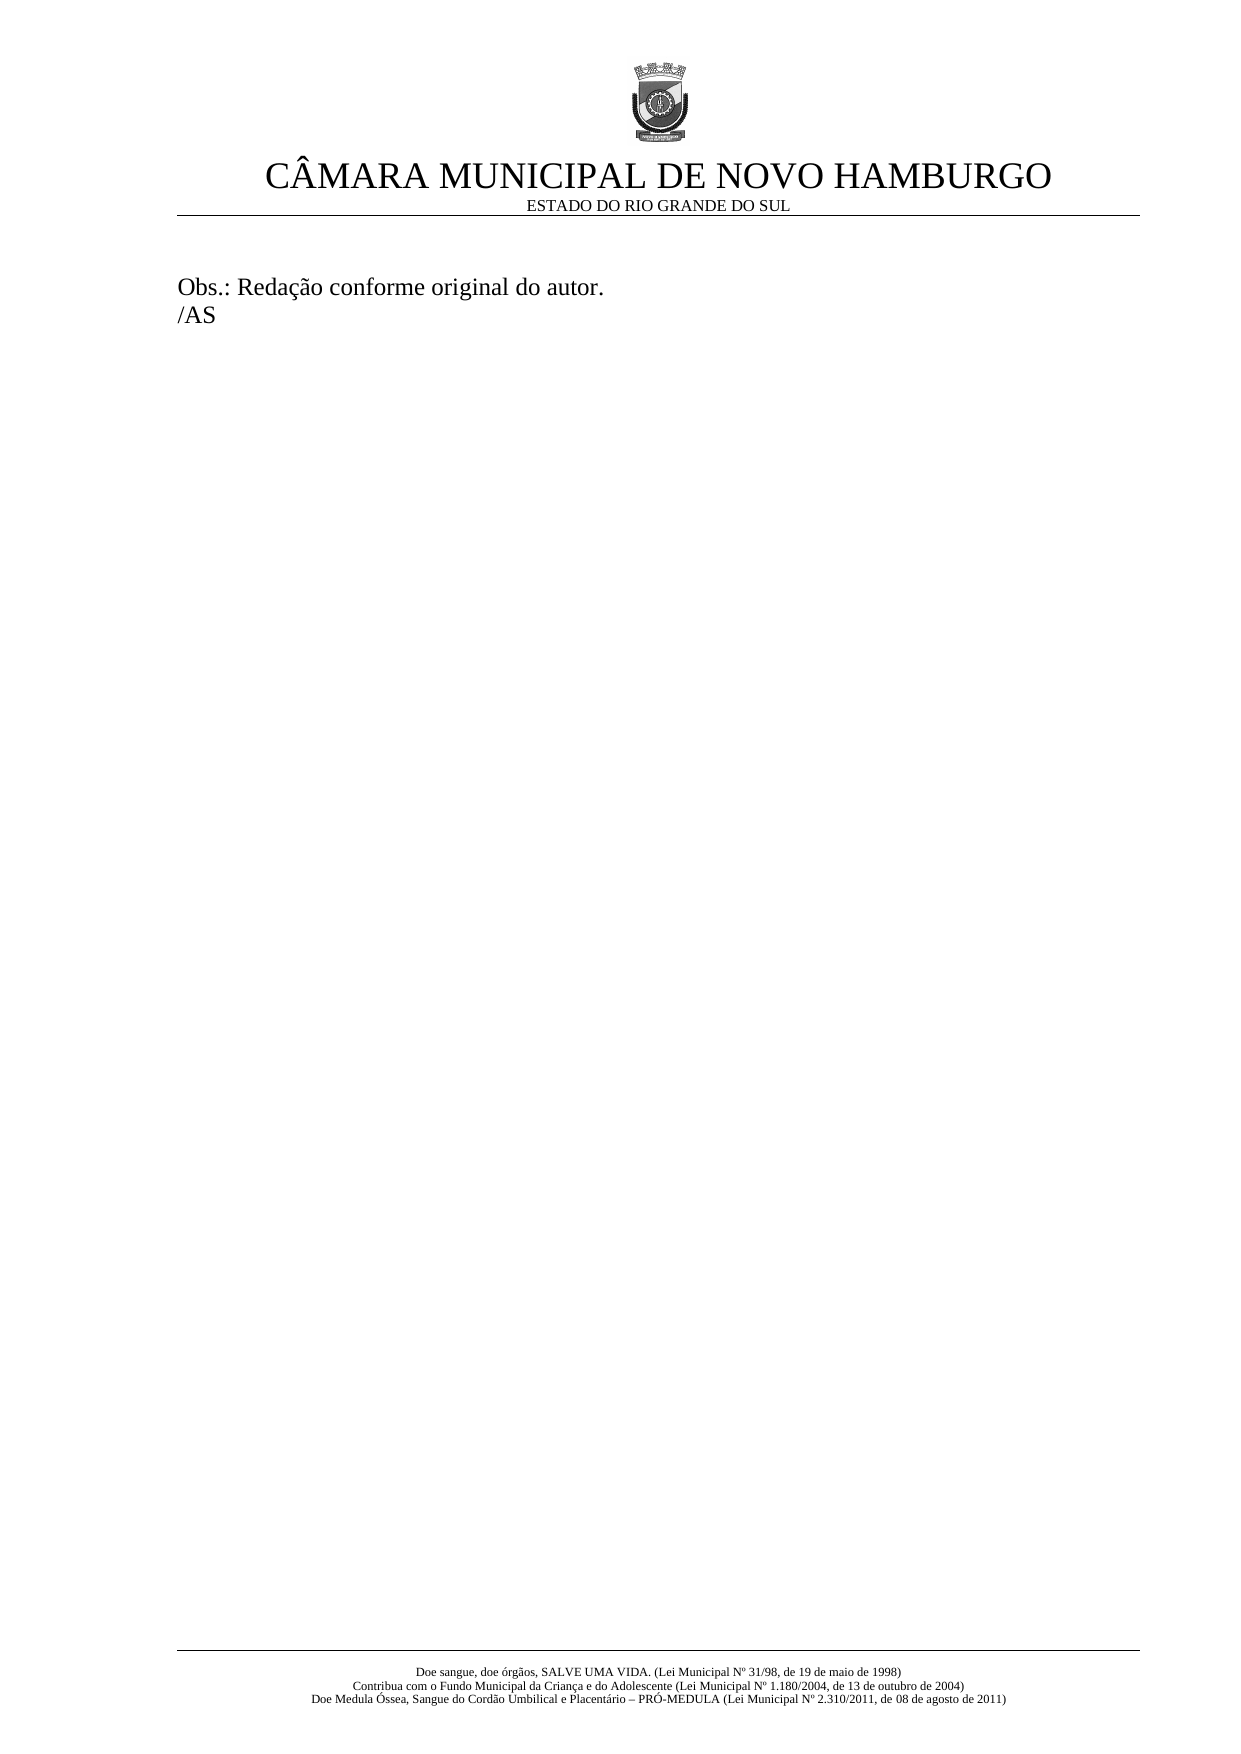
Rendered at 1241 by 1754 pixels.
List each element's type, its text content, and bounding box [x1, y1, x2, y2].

text Obs.: Redação conforme original do autor. [177, 273, 1140, 301]
text /AS [177, 301, 1140, 329]
